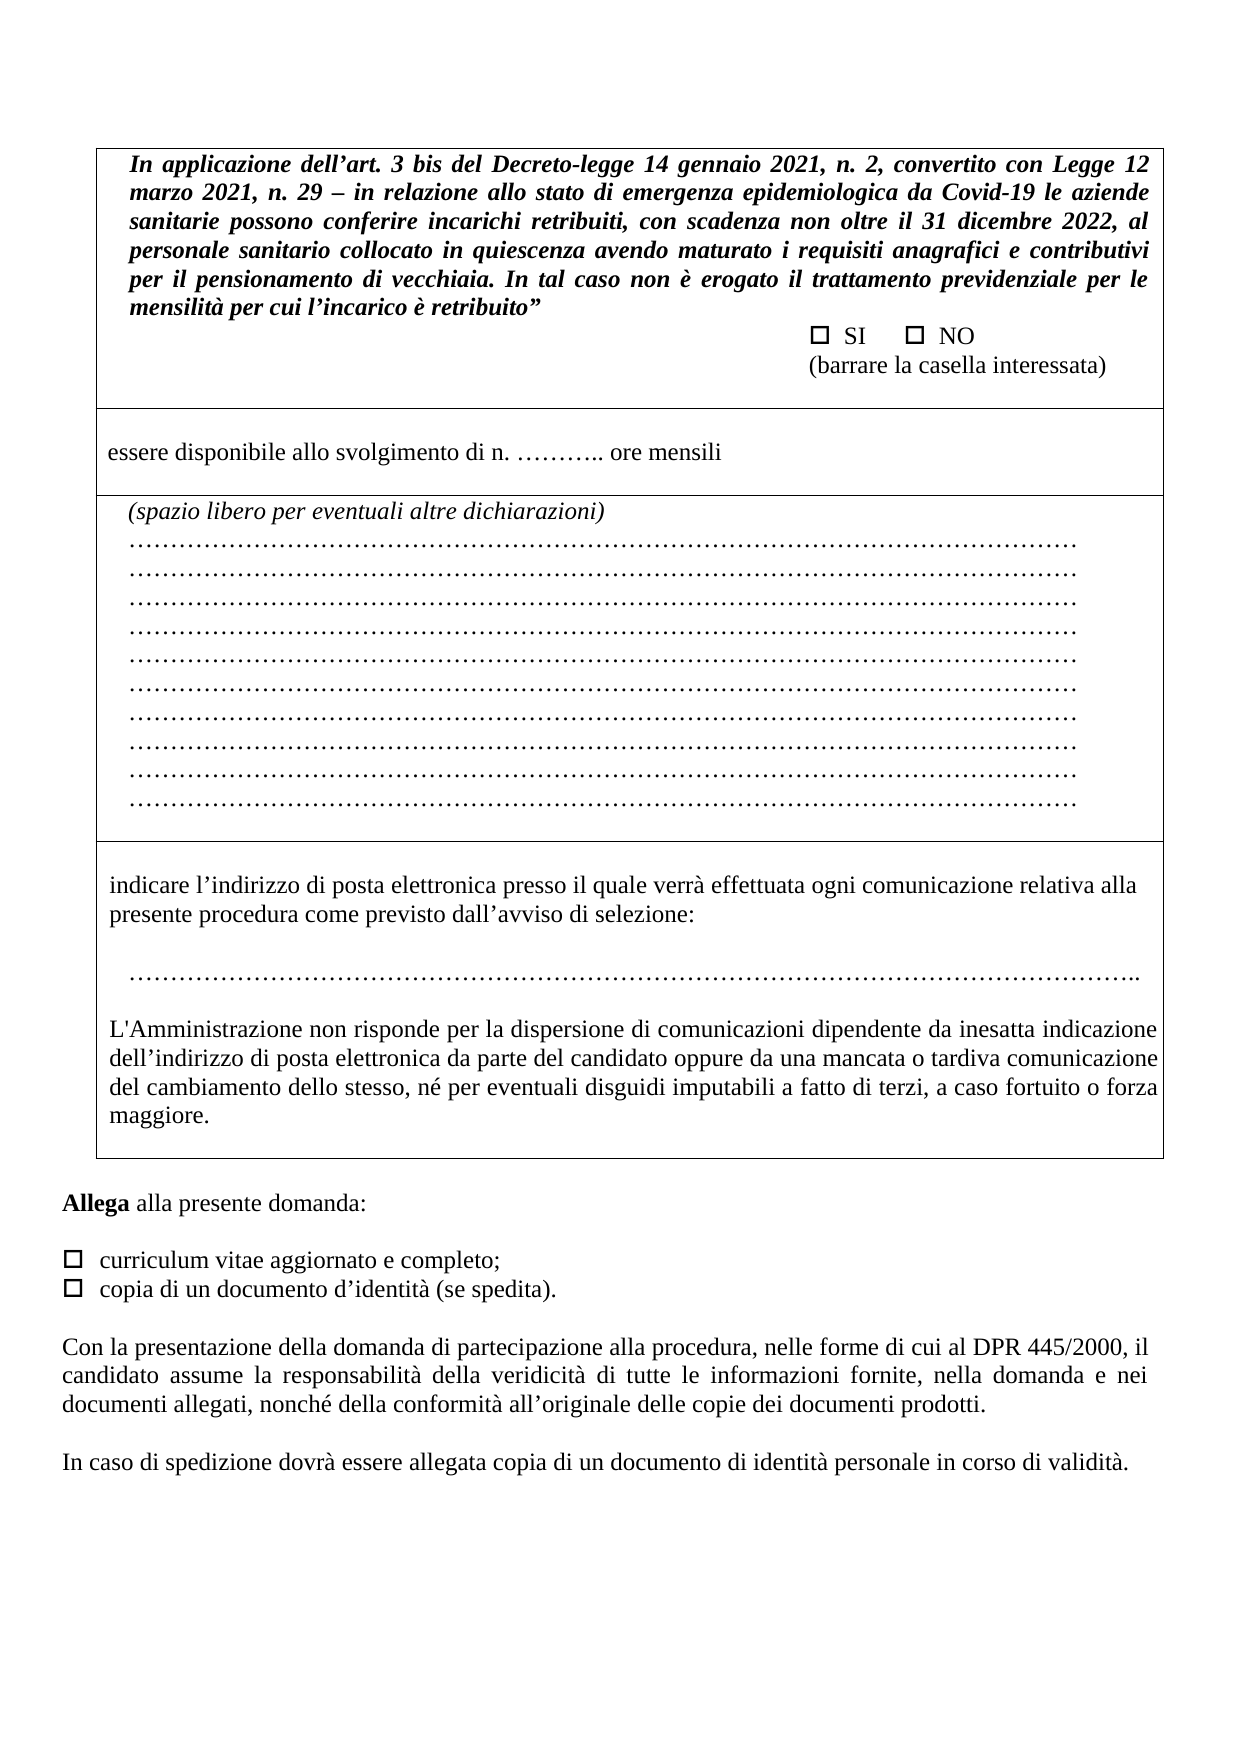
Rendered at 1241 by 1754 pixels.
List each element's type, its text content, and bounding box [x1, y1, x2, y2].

table_cell (spazio libero per eventuali altre dichiarazioni) …………………………………………………………………………………………………… …………………………………………………………………………………………………… …………………………………………………………………………………………………… …………………………………………………………………………………………………… …………………………………………………………………………………………………… …………………………………………………………………………………………………… …………………………………………………………………………………………………… …………………………………………………………………………………………………… …………………………………………………………………………………………………… …………………………………………………………………………………………………… [97, 496, 1163, 841]
list copia di un documento d’identità (se spedita). [118, 1274, 1149, 1303]
text In caso di spedizione dovrà essere allegata copia di un documento di identità personale in corso di validità. [62, 1447, 1149, 1475]
table_cell [73, 495, 96, 841]
text Con la presentazione della domanda di partecipazione alla procedura, nelle forme di cui al DPR 445/2000, il candidato assume la responsabilità della veridicità di tutte le informazioni fornite, nella domanda e nei documenti allegati, nonché della conformità all’originale delle copie dei documenti prodotti. [62, 1332, 1149, 1418]
text Allega alla presente domanda: [62, 1188, 1149, 1217]
table_cell [73, 148, 96, 407]
table_cell essere disponibile allo svolgimento di n. ……….. ore mensili [97, 409, 1163, 495]
table_cell In applicazione dell’art. 3 bis del Decreto-legge 14 gennaio 2021, n. 2, convertito con Legge 12 marzo 2021, n. 29 – in relazione allo stato di emergenza epidemiologica da Covid-19 le aziende sanitarie possono conferire incarichi retribuiti, con scadenza non oltre il 31 dicembre 2022, al personale sanitario collocato in quiescenza avendo maturato i requisiti anagrafici e contributivi per il pensionamento di vecchiaia. In tal caso non è erogato il trattamento previdenziale per le mensilità per cui l’incarico è retribuito”  SI  NO (barrare la casella interessata) [97, 149, 1163, 407]
list curriculum vitae aggiornato e completo; [118, 1245, 1149, 1274]
table_cell indicare l’indirizzo di posta elettronica presso il quale verrà effettuata ogni comunicazione relativa alla presente procedura come previsto dall’avviso di selezione: ………………………………………………………………………………………………………….. L'Amministrazione non risponde per la dispersione di comunicazioni dipendente da inesatta indicazione dell’indirizzo di posta elettronica da parte del candidato oppure da una mancata o tardiva comunicazione del cambiamento dello stesso, né per eventuali disguidi imputabili a fatto di terzi, a caso fortuito o forza maggiore. [97, 842, 1163, 1158]
table_cell [73, 408, 96, 495]
table_cell [73, 841, 96, 1158]
